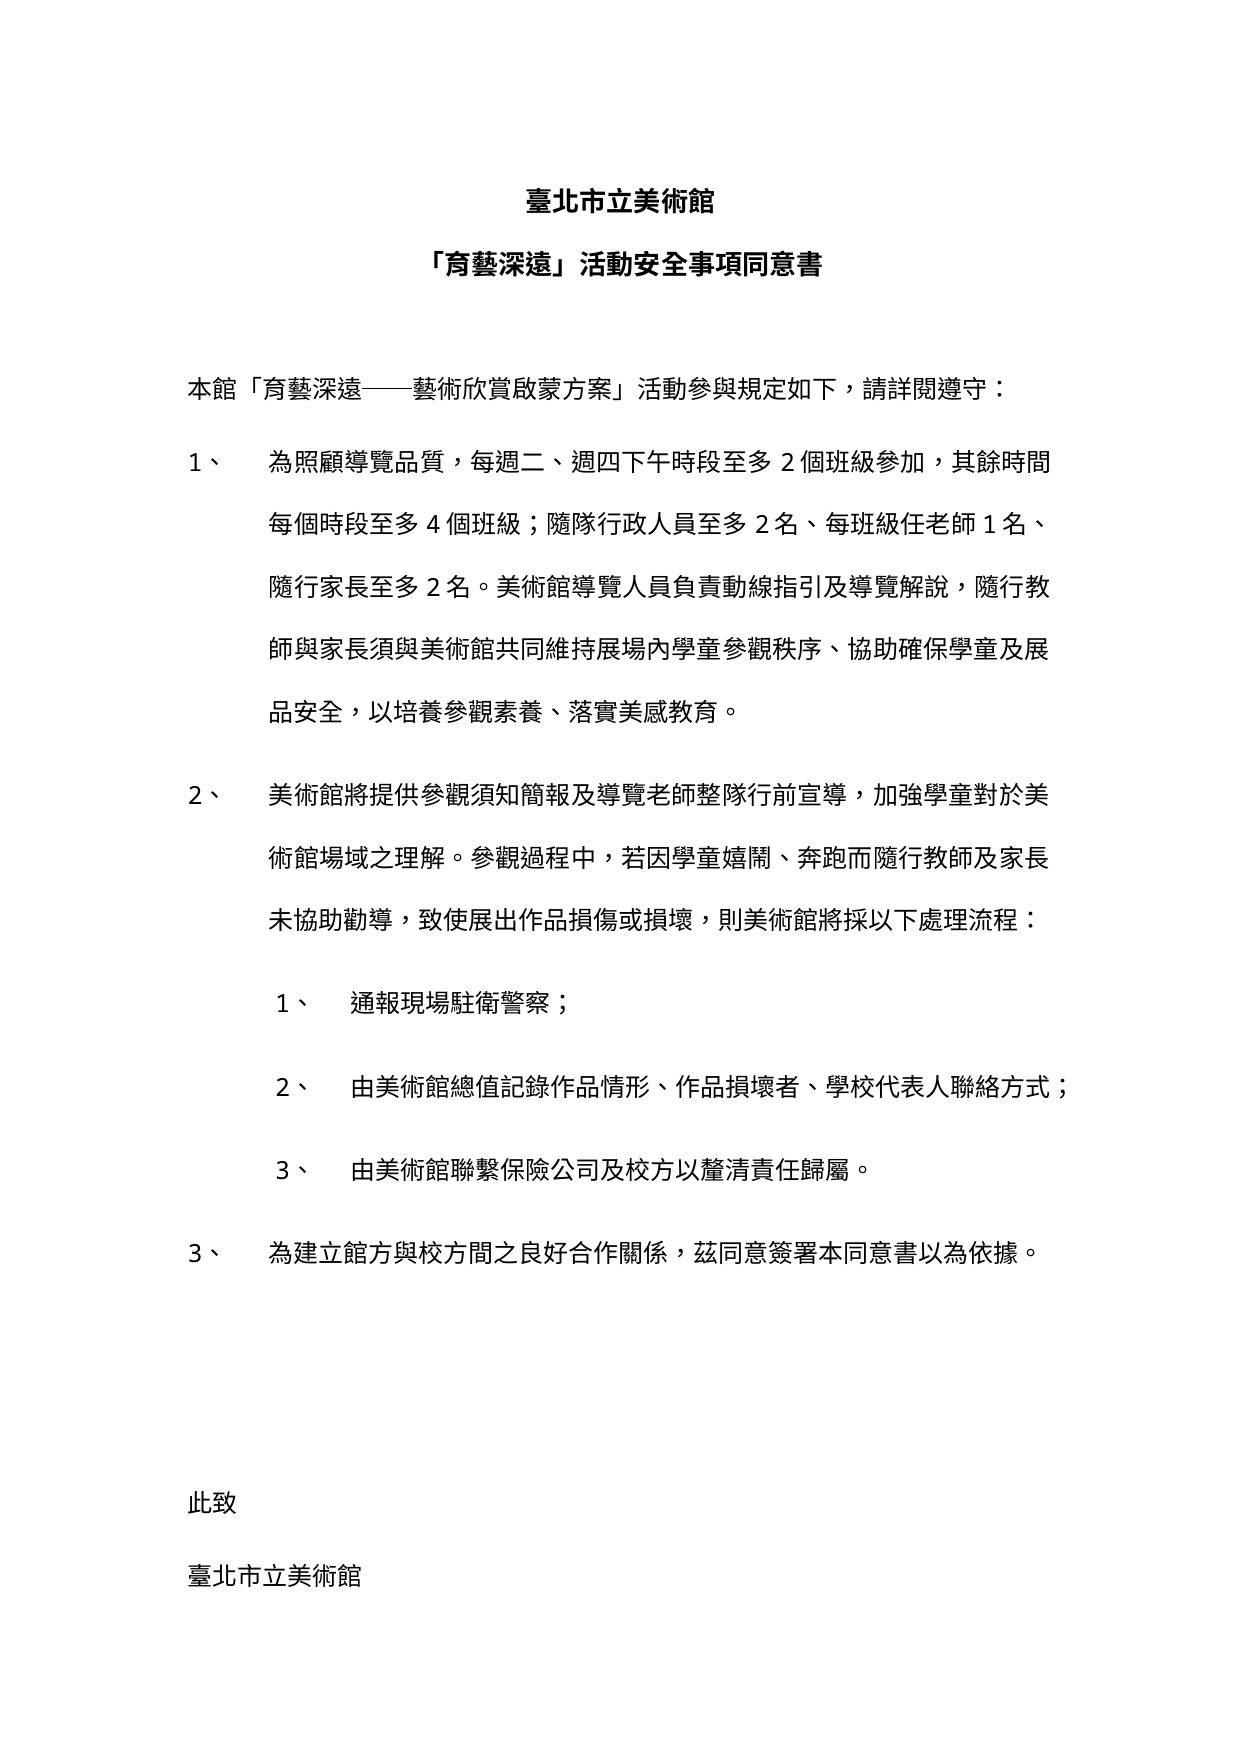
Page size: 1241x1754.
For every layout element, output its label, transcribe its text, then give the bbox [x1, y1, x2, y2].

list 由美術館聯繫保險公司及校方以釐清責任歸屬。 [275, 1127, 1053, 1189]
list 通報現場駐衛警察； [275, 960, 1053, 1023]
list 為照顧導覽品質，每週二、週四下午時段至多2個班級參加，其餘時間每個時段至多4個班級；隨隊行政人員至多2名、每班級任老師1名、隨行家長至多2名。美術館導覽人員負責動線指引及導覽解說，隨行教師與家長須與美術館共同維持展場內學童參觀秩序、協助確保學童及展品安全，以培養參觀素養、落實美感教育。 [187, 419, 1053, 731]
text 「育藝深遠」活動安全事項同意書 [187, 221, 1053, 283]
text 本館「育藝深遠──藝術欣賞啟蒙方案」活動參與規定如下，請詳閱遵守： [187, 346, 1053, 408]
text 臺北市立美術館 [187, 158, 1053, 221]
text 此致 [187, 1460, 1053, 1523]
list 由美術館總值記錄作品情形、作品損壞者、學校代表人聯絡方式； [275, 1044, 1053, 1106]
list 美術館將提供參觀須知簡報及導覽老師整隊行前宣導，加強學童對於美術館場域之理解。參觀過程中，若因學童嬉鬧、奔跑而隨行教師及家長未協助勸導，致使展出作品損傷或損壞，則美術館將採以下處理流程： [187, 752, 1053, 939]
list 為建立館方與校方間之良好合作關係，茲同意簽署本同意書以為依據。 [187, 1210, 1053, 1273]
text 臺北市立美術館 [187, 1533, 1053, 1596]
